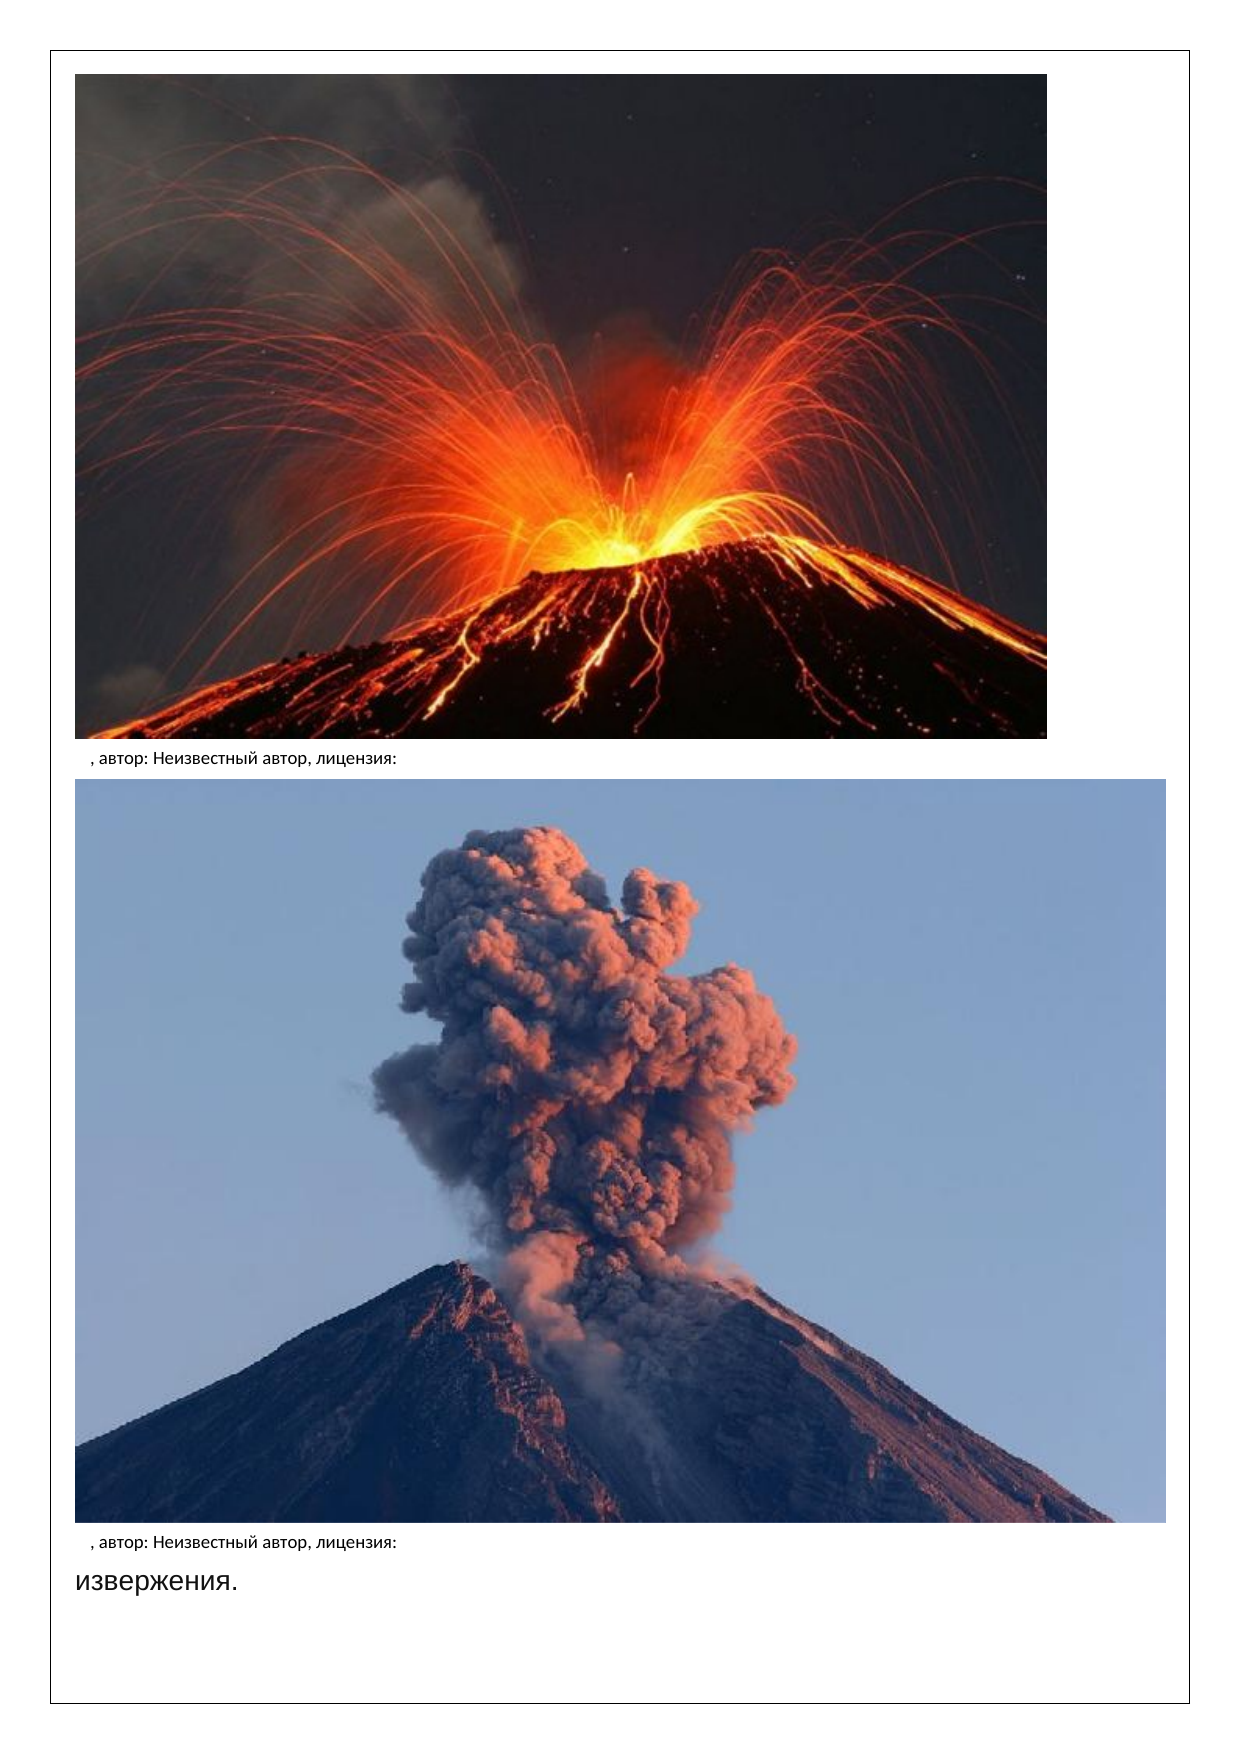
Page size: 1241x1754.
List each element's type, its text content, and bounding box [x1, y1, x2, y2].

text ЦЕЛЬ: познакомить детей с природным явлением - вулканом, причиной его извержения. [75, 75, 1165, 779]
text ЦЕЛЬ: познакомить детей с природным явлением - вулканом, причиной его извержения. [75, 1561, 1165, 1596]
picture [75, 779, 1166, 1522]
picture [75, 74, 1047, 739]
